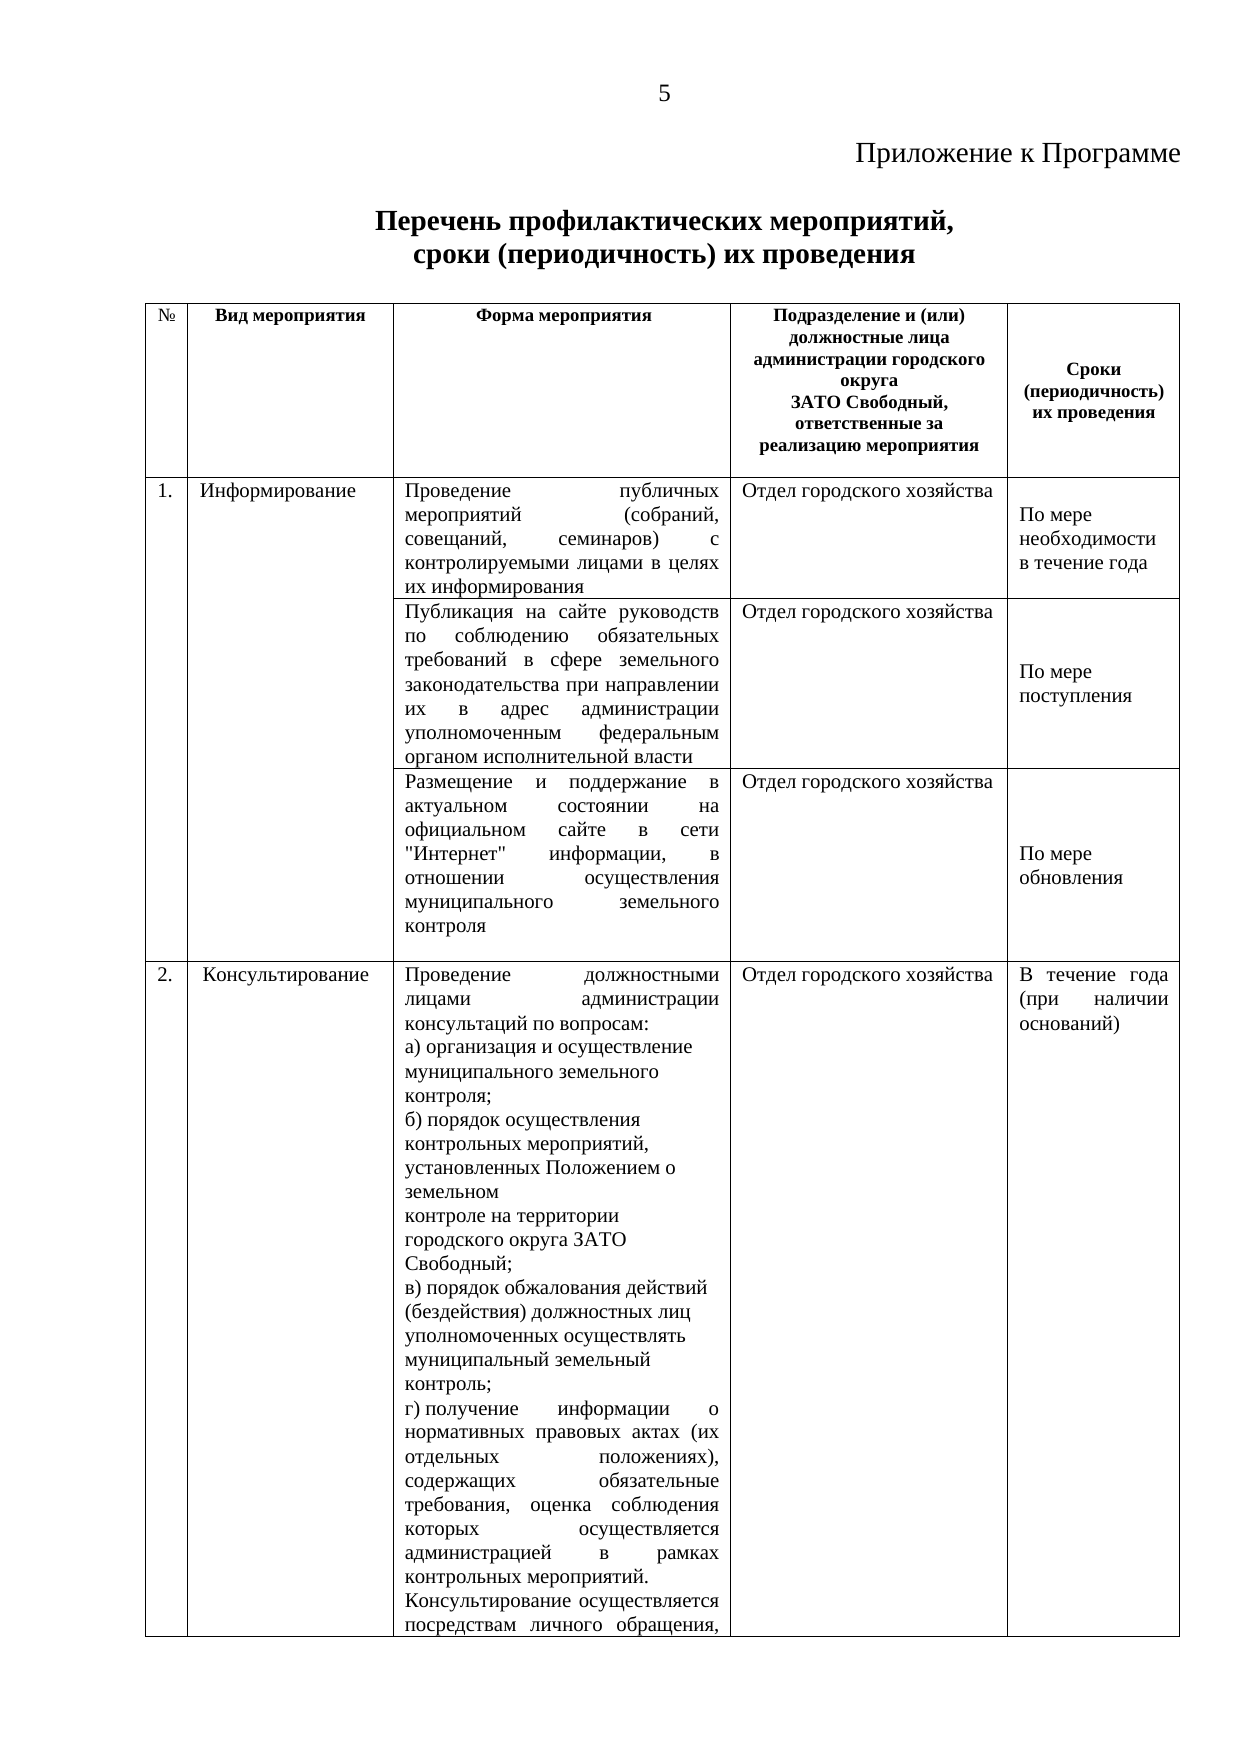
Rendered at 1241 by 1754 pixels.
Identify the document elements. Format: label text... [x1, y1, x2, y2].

table_cell Отдел городского хозяйства [731, 599, 1007, 768]
table_cell Проведение публичных мероприятий (собраний, совещаний, семинаров) с контролируемыми лицами в целях их информирования [394, 478, 730, 598]
table_header Форма мероприятия [394, 304, 730, 477]
table_cell Проведение должностными лицами администрации консультаций по вопросам: а) организация и осуществление муниципального земельного контроля; б) порядок осуществления контрольных мероприятий, установленных Положением о земельном контроле на территории городского округа ЗАТО Свободный; в) порядок обжалования действий (бездействия) должностных лиц уполномоченных осуществлять муниципальный земельный контроль; г) получение информации о нормативных правовых актах (их отдельных положениях), содержащих обязательные требования, оценка соблюдения которых осуществляется администрацией в рамках контрольных мероприятий. Консультирование осуществляется посредствам личного обращения, [394, 962, 730, 1636]
text Приложение к Программе [148, 136, 1181, 169]
table_cell По мере обновления [1008, 769, 1179, 961]
table_cell Консультирование [188, 962, 393, 1636]
table_cell В течение года (при наличии оснований) [1008, 962, 1179, 1636]
text сроки (периодичность) их проведения [148, 236, 1181, 270]
table_cell Отдел городского хозяйства [731, 769, 1007, 961]
table_cell Публикация на сайте руководств по соблюдению обязательных требований в сфере земельного законодательства при направлении их в адрес администрации уполномоченным федеральным органом исполнительной власти [394, 599, 730, 768]
table_cell 1. [146, 478, 187, 961]
table_cell 2. [146, 962, 187, 1636]
table_header Подразделение и (или) должностные лица администрации городского округа ЗАТО Свободный, ответственные за реализацию мероприятия [731, 304, 1007, 477]
table_cell Размещение и поддержание в актуальном состоянии на официальном сайте в сети "Интернет" информации, в отношении осуществления муниципального земельного контроля [394, 769, 730, 961]
table_header Вид мероприятия [188, 304, 393, 477]
table_header № [146, 304, 187, 477]
text Перечень профилактических мероприятий, [148, 203, 1181, 236]
table_cell Отдел городского хозяйства [731, 962, 1007, 1636]
table_cell Отдел городского хозяйства [731, 478, 1007, 598]
table_cell По мере поступления [1008, 599, 1179, 768]
table_cell По мере необходимости в течение года [1008, 478, 1179, 598]
table_cell Информирование [188, 478, 393, 961]
table_header Сроки (периодичность) их проведения [1008, 304, 1179, 477]
